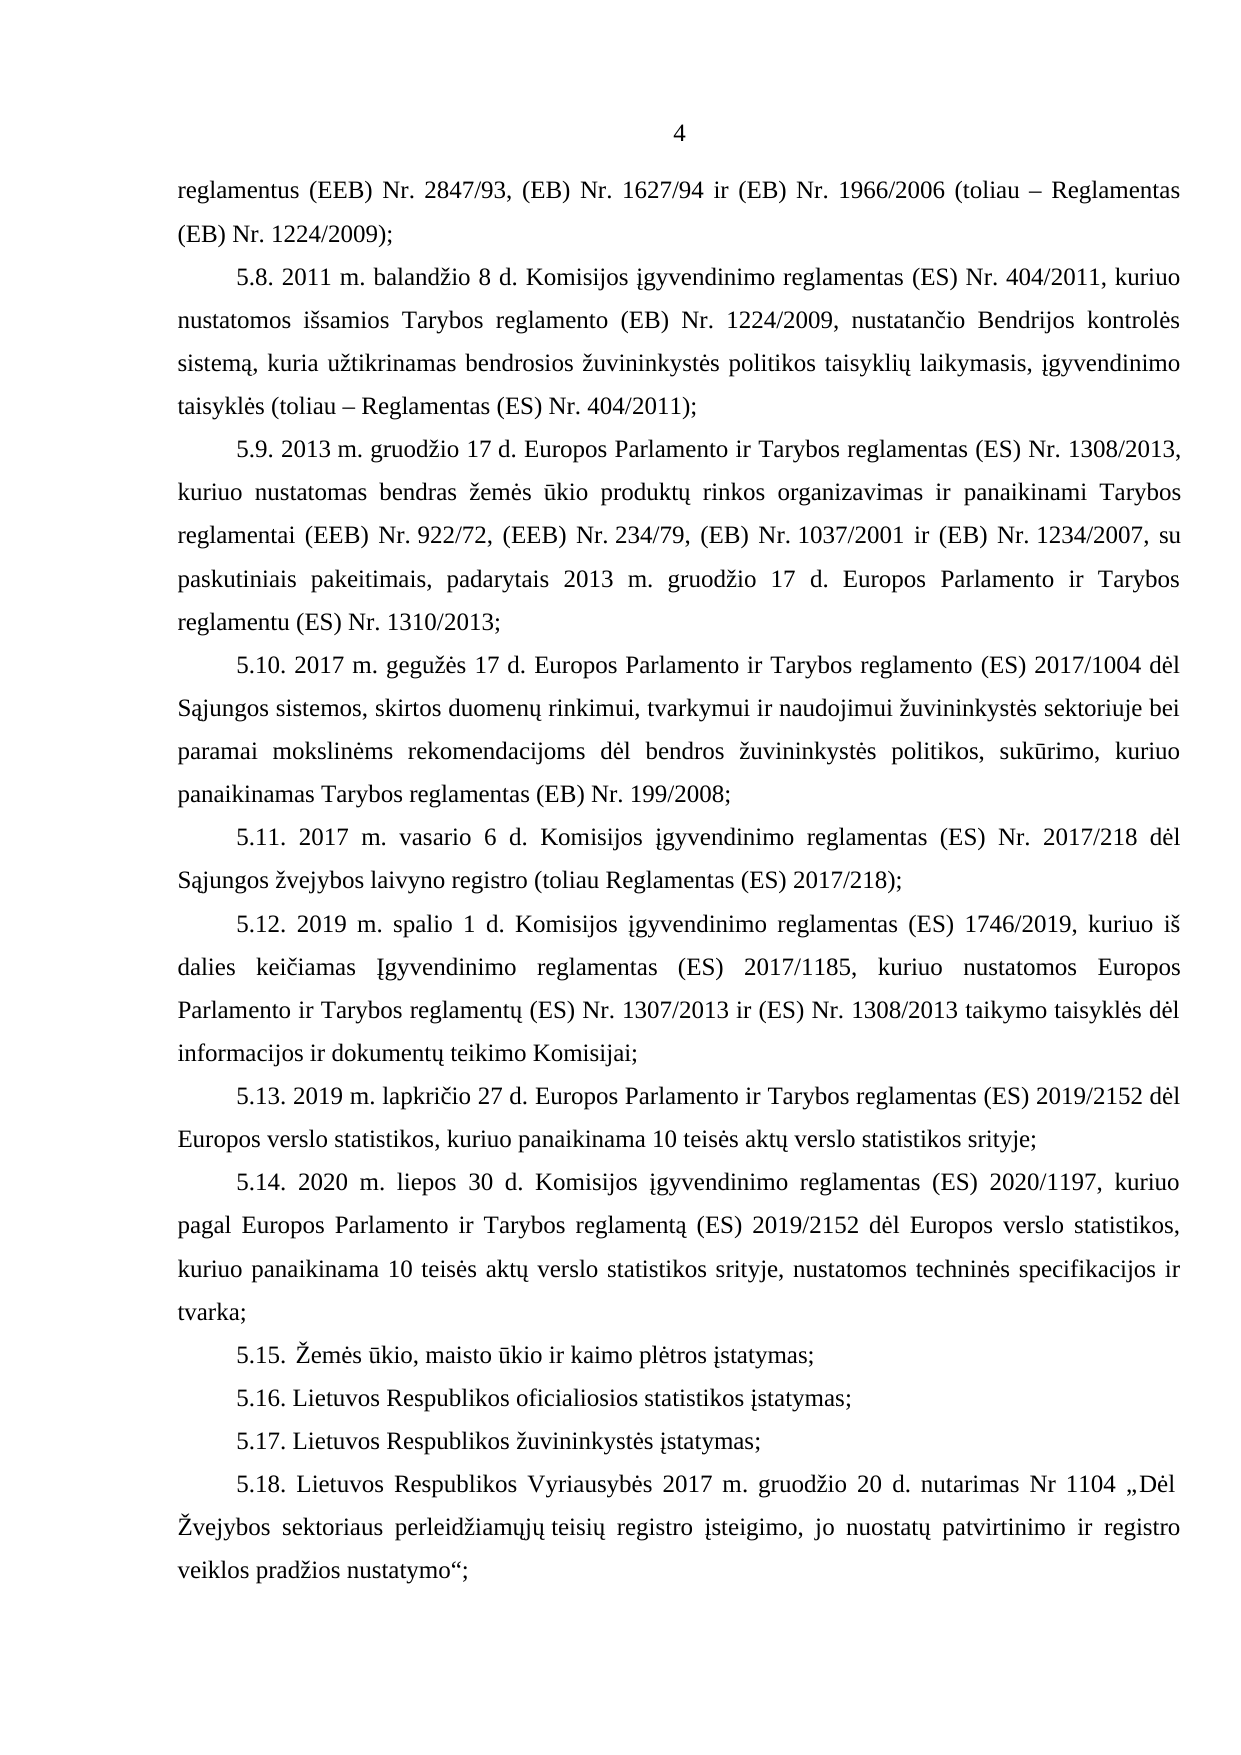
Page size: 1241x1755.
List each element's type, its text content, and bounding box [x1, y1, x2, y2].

text 5.14. 2020 m. liepos 30 d. Komisijos įgyvendinimo reglamentas (ES) 2020/1197, kuriuo pagal Europos Parlamento ir Tarybos reglamentą (ES) 2019/2152 dėl Europos verslo statistikos, kuriuo panaikinama 10 teisės aktų verslo statistikos srityje, nustatomos techninės specifikacijos ir tvarka; [177, 1167, 1181, 1326]
text 5.17. Lietuvos Respublikos žuvininkystės įstatymas; [177, 1426, 1181, 1455]
text 5.15. Žemės ūkio, maisto ūkio ir kaimo plėtros įstatymas; [177, 1340, 1181, 1369]
text 5.16. Lietuvos Respublikos oficialiosios statistikos įstatymas; [177, 1383, 1181, 1412]
text reglamentus (EEB) Nr. 2847/93, (EB) Nr. 1627/94 ir (EB) Nr. 1966/2006 (toliau – Reglamentas (EB) Nr. 1224/2009); [177, 176, 1181, 247]
text 5.18. Lietuvos Respublikos Vyriausybės 2017 m. gruodžio 20 d. nutarimas Nr 1104 „Dėl Žvejybos sektoriaus perleidžiamųjų teisių registro įsteigimo, jo nuostatų patvirtinimo ir registro veiklos pradžios nustatymo“; [177, 1469, 1181, 1584]
text 5.8. 2011 m. balandžio 8 d. Komisijos įgyvendinimo reglamentas (ES) Nr. 404/2011, kuriuo nustatomos išsamios Tarybos reglamento (EB) Nr. 1224/2009, nustatančio Bendrijos kontrolės sistemą, kuria užtikrinamas bendrosios žuvininkystės politikos taisyklių laikymasis, įgyvendinimo taisyklės (toliau – Reglamentas (ES) Nr. 404/2011); [177, 262, 1181, 420]
text 5.9. 2013 m. gruodžio 17 d. Europos Parlamento ir Tarybos reglamentas (ES) Nr. 1308/2013, kuriuo nustatomas bendras žemės ūkio produktų rinkos organizavimas ir panaikinami Tarybos reglamentai (EEB) Nr. 922/72, (EEB) Nr. 234/79, (EB) Nr. 1037/2001 ir (EB) Nr. 1234/2007, su paskutiniais pakeitimais, padarytais 2013 m. gruodžio 17 d. Europos Parlamento ir Tarybos reglamentu (ES) Nr. 1310/2013; [177, 434, 1181, 636]
text 5.10. 2017 m. gegužės 17 d. Europos Parlamento ir Tarybos reglamento (ES) 2017/1004 dėl Sąjungos sistemos, skirtos duomenų rinkimui, tvarkymui ir naudojimui žuvininkystės sektoriuje bei paramai mokslinėms rekomendacijoms dėl bendros žuvininkystės politikos, sukūrimo, kuriuo panaikinamas Tarybos reglamentas (EB) Nr. 199/2008; [177, 650, 1181, 808]
text 5.12. 2019 m. spalio 1 d. Komisijos įgyvendinimo reglamentas (ES) 1746/2019, kuriuo iš dalies keičiamas Įgyvendinimo reglamentas (ES) 2017/1185, kuriuo nustatomos Europos Parlamento ir Tarybos reglamentų (ES) Nr. 1307/2013 ir (ES) Nr. 1308/2013 taikymo taisyklės dėl informacijos ir dokumentų teikimo Komisijai; [177, 909, 1181, 1067]
text 5.11. 2017 m. vasario 6 d. Komisijos įgyvendinimo reglamentas (ES) Nr. 2017/218 dėl Sąjungos žvejybos laivyno registro (toliau Reglamentas (ES) 2017/218); [177, 822, 1181, 894]
text 5.13. 2019 m. lapkričio 27 d. Europos Parlamento ir Tarybos reglamentas (ES) 2019/2152 dėl Europos verslo statistikos, kuriuo panaikinama 10 teisės aktų verslo statistikos srityje; [177, 1081, 1181, 1153]
